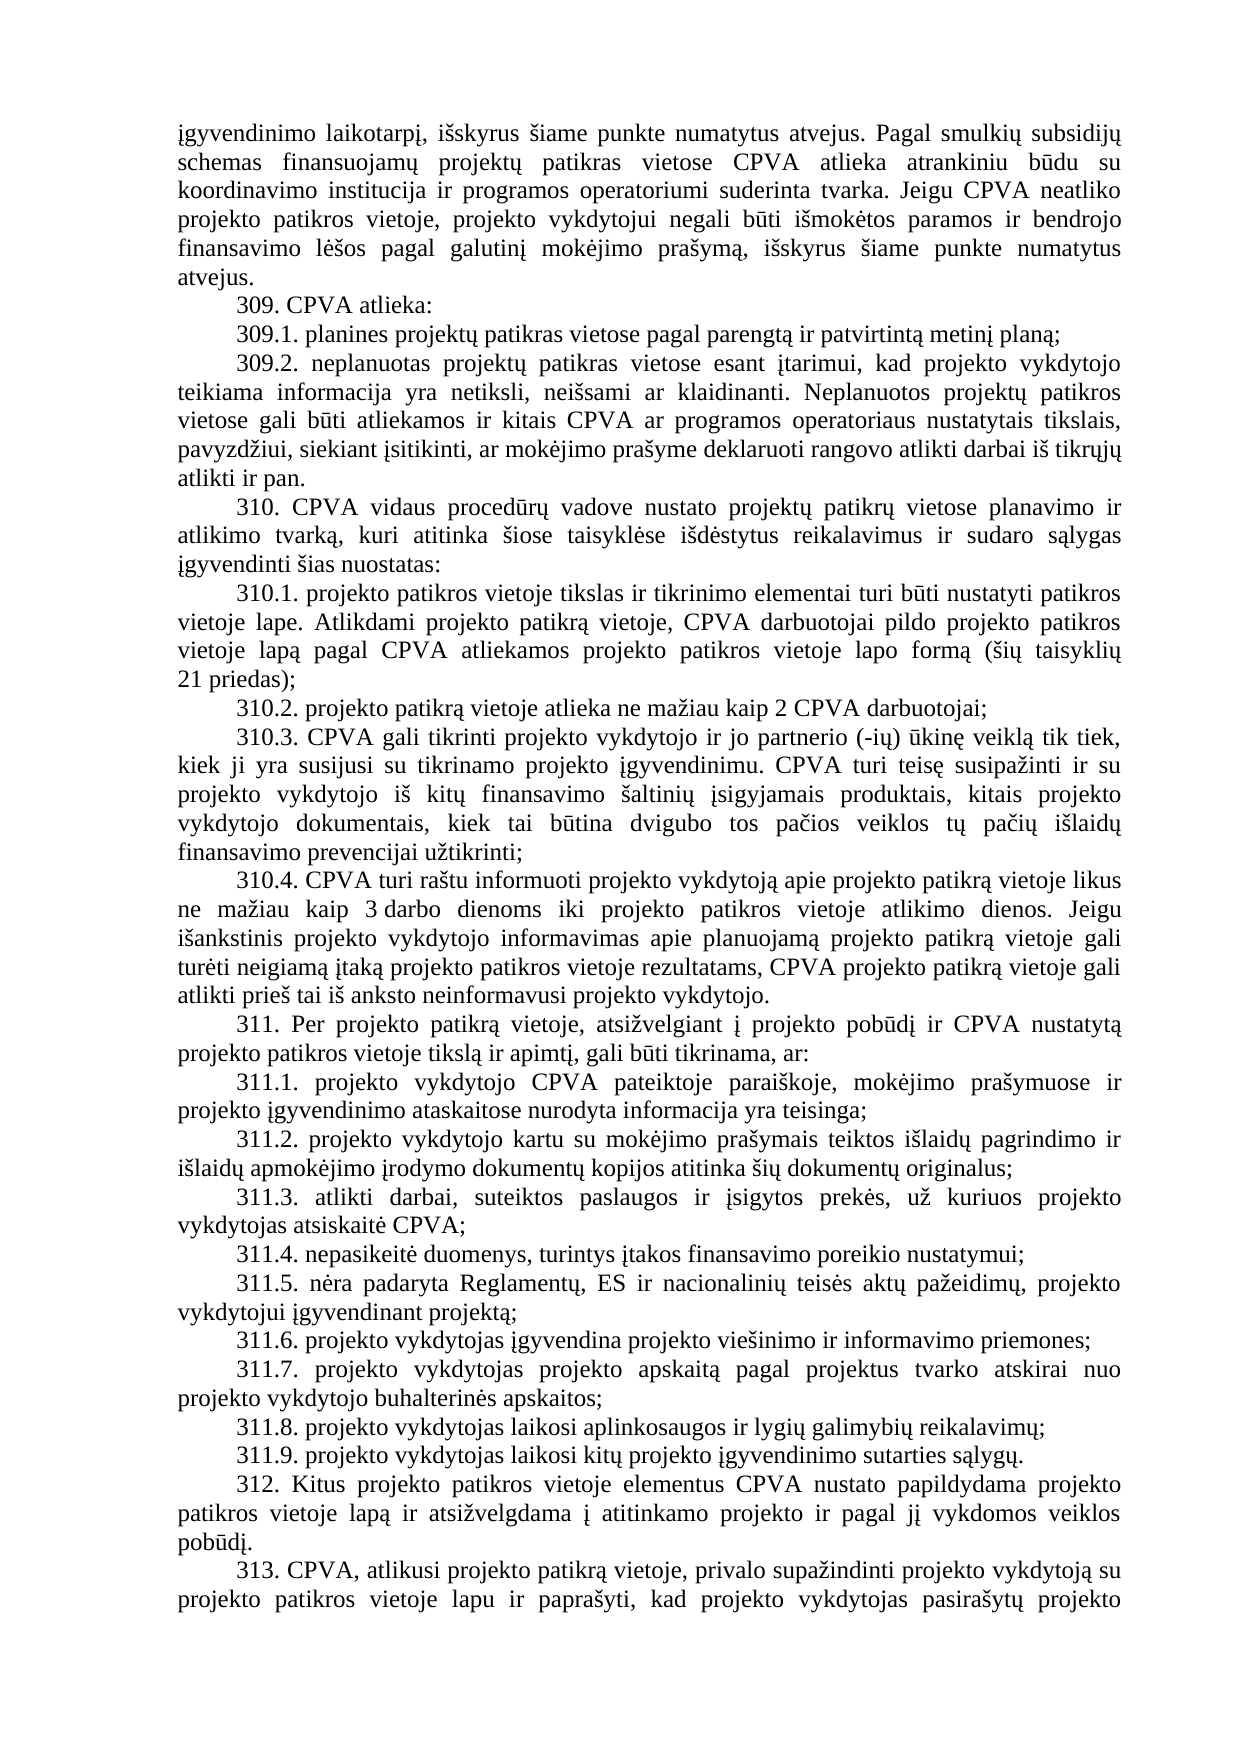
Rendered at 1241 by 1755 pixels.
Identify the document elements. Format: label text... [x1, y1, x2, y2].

text 312. Kitus projekto patikros vietoje elementus CPVA nustato papildydama projekto patikros vietoje lapą ir atsižvelgdama į atitinkamo projekto ir pagal jį vykdomos veiklos pobūdį. [177, 1469, 1122, 1556]
text 310. CPVA vidaus procedūrų vadove nustato projektų patikrų vietose planavimo ir atlikimo tvarką, kuri atitinka šiose taisyklėse išdėstytus reikalavimus ir sudaro sąlygas įgyvendinti šias nuostatas: [177, 492, 1122, 578]
text 310.2. projekto patikrą vietoje atlieka ne mažiau kaip 2 CPVA darbuotojai; [177, 693, 1122, 722]
text 311.4. nepasikeitė duomenys, turintys įtakos finansavimo poreikio nustatymui; [177, 1239, 1122, 1268]
text 311.8. projekto vykdytojas laikosi aplinkosaugos ir lygių galimybių reikalavimų; [177, 1412, 1122, 1441]
text 311.1. projekto vykdytojo CPVA pateiktoje paraiškoje, mokėjimo prašymuose ir projekto įgyvendinimo ataskaitose nurodyta informacija yra teisinga; [177, 1067, 1122, 1124]
text 311.2. projekto vykdytojo kartu su mokėjimo prašymais teiktos išlaidų pagrindimo ir išlaidų apmokėjimo įrodymo dokumentų kopijos atitinka šių dokumentų originalus; [177, 1124, 1122, 1182]
text 309.1. planines projektų patikras vietose pagal parengtą ir patvirtintą metinį planą; [177, 319, 1122, 348]
text 309.2. neplanuotas projektų patikras vietose esant įtarimui, kad projekto vykdytojo teikiama informacija yra netiksli, neišsami ar klaidinanti. Neplanuotos projektų patikros vietose gali būti atliekamos ir kitais CPVA ar programos operatoriaus nustatytais tikslais, pavyzdžiui, siekiant įsitikinti, ar mokėjimo prašyme deklaruoti rangovo atlikti darbai iš tikrųjų atlikti ir pan. [177, 348, 1122, 492]
text įgyvendinimo laikotarpį, išskyrus šiame punkte numatytus atvejus. Pagal smulkių subsidijų schemas finansuojamų projektų patikras vietose CPVA atlieka atrankiniu būdu su koordinavimo institucija ir programos operatoriumi suderinta tvarka. Jeigu CPVA neatliko projekto patikros vietoje, projekto vykdytojui negali būti išmokėtos paramos ir bendrojo finansavimo lėšos pagal galutinį mokėjimo prašymą, išskyrus šiame punkte numatytus atvejus. [177, 118, 1122, 291]
text 309. CPVA atlieka: [177, 291, 1122, 319]
text 310.4. CPVA turi raštu informuoti projekto vykdytoją apie projekto patikrą vietoje likus ne mažiau kaip 3 darbo dienoms iki projekto patikros vietoje atlikimo dienos. Jeigu išankstinis projekto vykdytojo informavimas apie planuojamą projekto patikrą vietoje gali turėti neigiamą įtaką projekto patikros vietoje rezultatams, CPVA projekto patikrą vietoje gali atlikti prieš tai iš anksto neinformavusi projekto vykdytojo. [177, 866, 1122, 1009]
text 310.1. projekto patikros vietoje tikslas ir tikrinimo elementai turi būti nustatyti patikros vietoje lape. Atlikdami projekto patikrą vietoje, CPVA darbuotojai pildo projekto patikros vietoje lapą pagal CPVA atliekamos projekto patikros vietoje lapo formą (šių taisyklių 21 priedas); [177, 578, 1122, 693]
text 311.9. projekto vykdytojas laikosi kitų projekto įgyvendinimo sutarties sąlygų. [177, 1441, 1122, 1469]
text 311.7. projekto vykdytojas projekto apskaitą pagal projektus tvarko atskirai nuo projekto vykdytojo buhalterinės apskaitos; [177, 1354, 1122, 1412]
text 311.5. nėra padaryta Reglamentų, ES ir nacionalinių teisės aktų pažeidimų, projekto vykdytojui įgyvendinant projektą; [177, 1268, 1122, 1326]
text 310.3. CPVA gali tikrinti projekto vykdytojo ir jo partnerio (-ių) ūkinę veiklą tik tiek, kiek ji yra susijusi su tikrinamo projekto įgyvendinimu. CPVA turi teisę susipažinti ir su projekto vykdytojo iš kitų finansavimo šaltinių įsigyjamais produktais, kitais projekto vykdytojo dokumentais, kiek tai būtina dvigubo tos pačios veiklos tų pačių išlaidų finansavimo prevencijai užtikrinti; [177, 722, 1122, 866]
text 313. CPVA, atlikusi projekto patikrą vietoje, privalo supažindinti projekto vykdytoją su projekto patikros vietoje lapu ir paprašyti, kad projekto vykdytojas pasirašytų projekto [177, 1556, 1122, 1613]
text 311.3. atlikti darbai, suteiktos paslaugos ir įsigytos prekės, už kuriuos projekto vykdytojas atsiskaitė CPVA; [177, 1182, 1122, 1239]
text 311.6. projekto vykdytojas įgyvendina projekto viešinimo ir informavimo priemones; [177, 1326, 1122, 1354]
text 311. Per projekto patikrą vietoje, atsižvelgiant į projekto pobūdį ir CPVA nustatytą projekto patikros vietoje tikslą ir apimtį, gali būti tikrinama, ar: [177, 1009, 1122, 1067]
